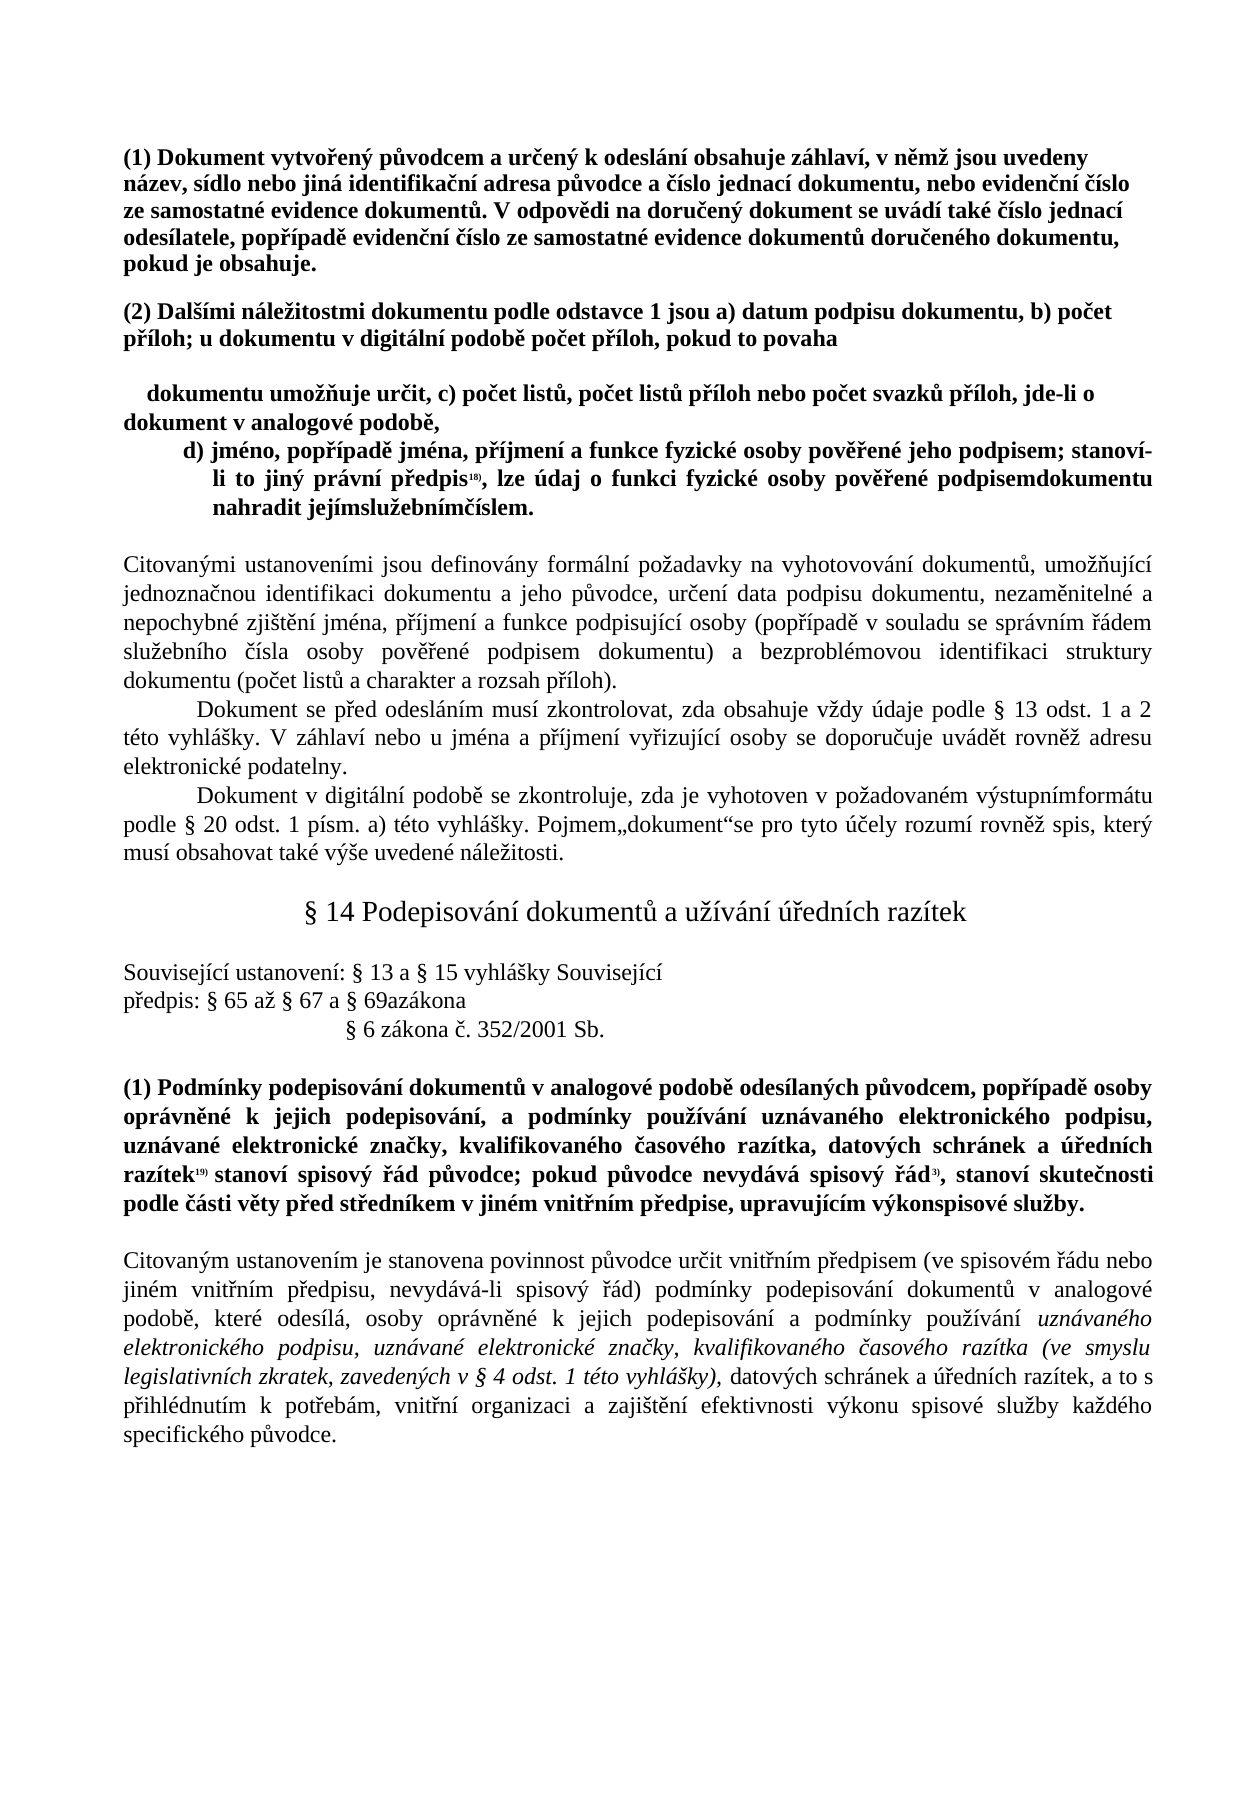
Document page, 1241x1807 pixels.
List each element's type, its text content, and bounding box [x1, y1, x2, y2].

text d) jméno, popřípadě jména, příjmení a funkce fyzické osoby pověřené jeho podpisem; stanoví-li to jiný právní předpis18), lze údaj o funkci fyzické osoby pověřené podpisemdokumentu nahradit jejímslužebnímčíslem. [183, 436, 1154, 520]
text Dokument se před odesláním musí zkontrolovat, zda obsahuje vždy údaje podle § 13 odst. 1 a 2 této vyhlášky. V záhlaví nebo u jména a příjmení vyřizující osoby se doporučuje uvádět rovněž adresu elektronické podatelny. [123, 693, 1154, 780]
text (1) Podmínky podepisování dokumentů v analogové podobě odesílaných původcem, popřípadě osoby oprávněné k jejich podepisování, a podmínky používání uznávaného elektronického podpisu, uznávané elektronické značky, kvalifikovaného časového razítka, datových schránek a úředních razítek19) stanoví spisový řád původce; pokud původce nevydává spisový řád3), stanoví skutečnosti podle části věty před středníkem v jiném vnitřním předpise, upravujícím výkonspisové služby. [123, 1071, 1154, 1216]
text Související ustanovení: § 13 a § 15 vyhlášky Související předpis: § 65 až § 67 a § 69azákona [123, 956, 706, 1014]
text dokumentu umožňuje určit, c) počet listů, počet listů příloh nebo počet svazků příloh, jde-li o dokument v analogové podobě, [123, 378, 1154, 436]
text § 14 Podepisování dokumentů a užívání úředních razítek [123, 894, 1154, 928]
text Citovanými ustanoveními jsou definovány formální požadavky na vyhotovování dokumentů, umožňující jednoznačnou identifikaci dokumentu a jeho původce, určení data podpisu dokumentu, nezaměnitelné a nepochybné zjištění jména, příjmení a funkce podpisující osoby (popřípadě v souladu se správním řádem služebního čísla osoby pověřené podpisem dokumentu) a bezproblémovou identifikaci struktury dokumentu (počet listů a charakter a rozsah příloh). [123, 549, 1154, 693]
text § 6 zákona č. 352/2001 Sb. [345, 1014, 706, 1043]
text (1) Dokument vytvořený původcem a určený k odeslání obsahuje záhlaví, v němž jsou uvedeny název, sídlo nebo jiná identifikační adresa původce a číslo jednací dokumentu, nebo evidenční číslo ze samostatné evidence dokumentů. V odpovědi na doručený dokument se uvádí také číslo jednací odesílatele, popřípadě evidenční číslo ze samostatné evidence dokumentů doručeného dokumentu, pokud je obsahuje. [123, 144, 1154, 277]
text Dokument v digitální podobě se zkontroluje, zda je vyhotoven v požadovaném výstupnímformátu podle § 20 odst. 1 písm. a) této vyhlášky. Pojmem„dokument“se pro tyto účely rozumí rovněž spis, který musí obsahovat také výše uvedené náležitosti. [123, 780, 1154, 866]
text (2) Dalšími náležitostmi dokumentu podle odstavce 1 jsou a) datum podpisu dokumentu, b) počet příloh; u dokumentu v digitální podobě počet příloh, pokud to povaha [123, 298, 1154, 351]
text Citovaným ustanovením je stanovena povinnost původce určit vnitřním předpisem (ve spisovém řádu nebo jiném vnitřním předpisu, nevydává-li spisový řád) podmínky podepisování dokumentů v analogové podobě, které odesílá, osoby oprávněné k jejich podepisování a podmínky používání uznávaného elektronického podpisu, uznávané elektronické značky, kvalifikovaného časového razítka (ve smyslu legislativních zkratek, zavedených v § 4 odst. 1 této vyhlášky), datových schránek a úředních razítek, a to s přihlédnutím k potřebám, vnitřní organizaci a zajištění efektivnosti výkonu spisové služby každého specifického původce. [123, 1244, 1154, 1447]
